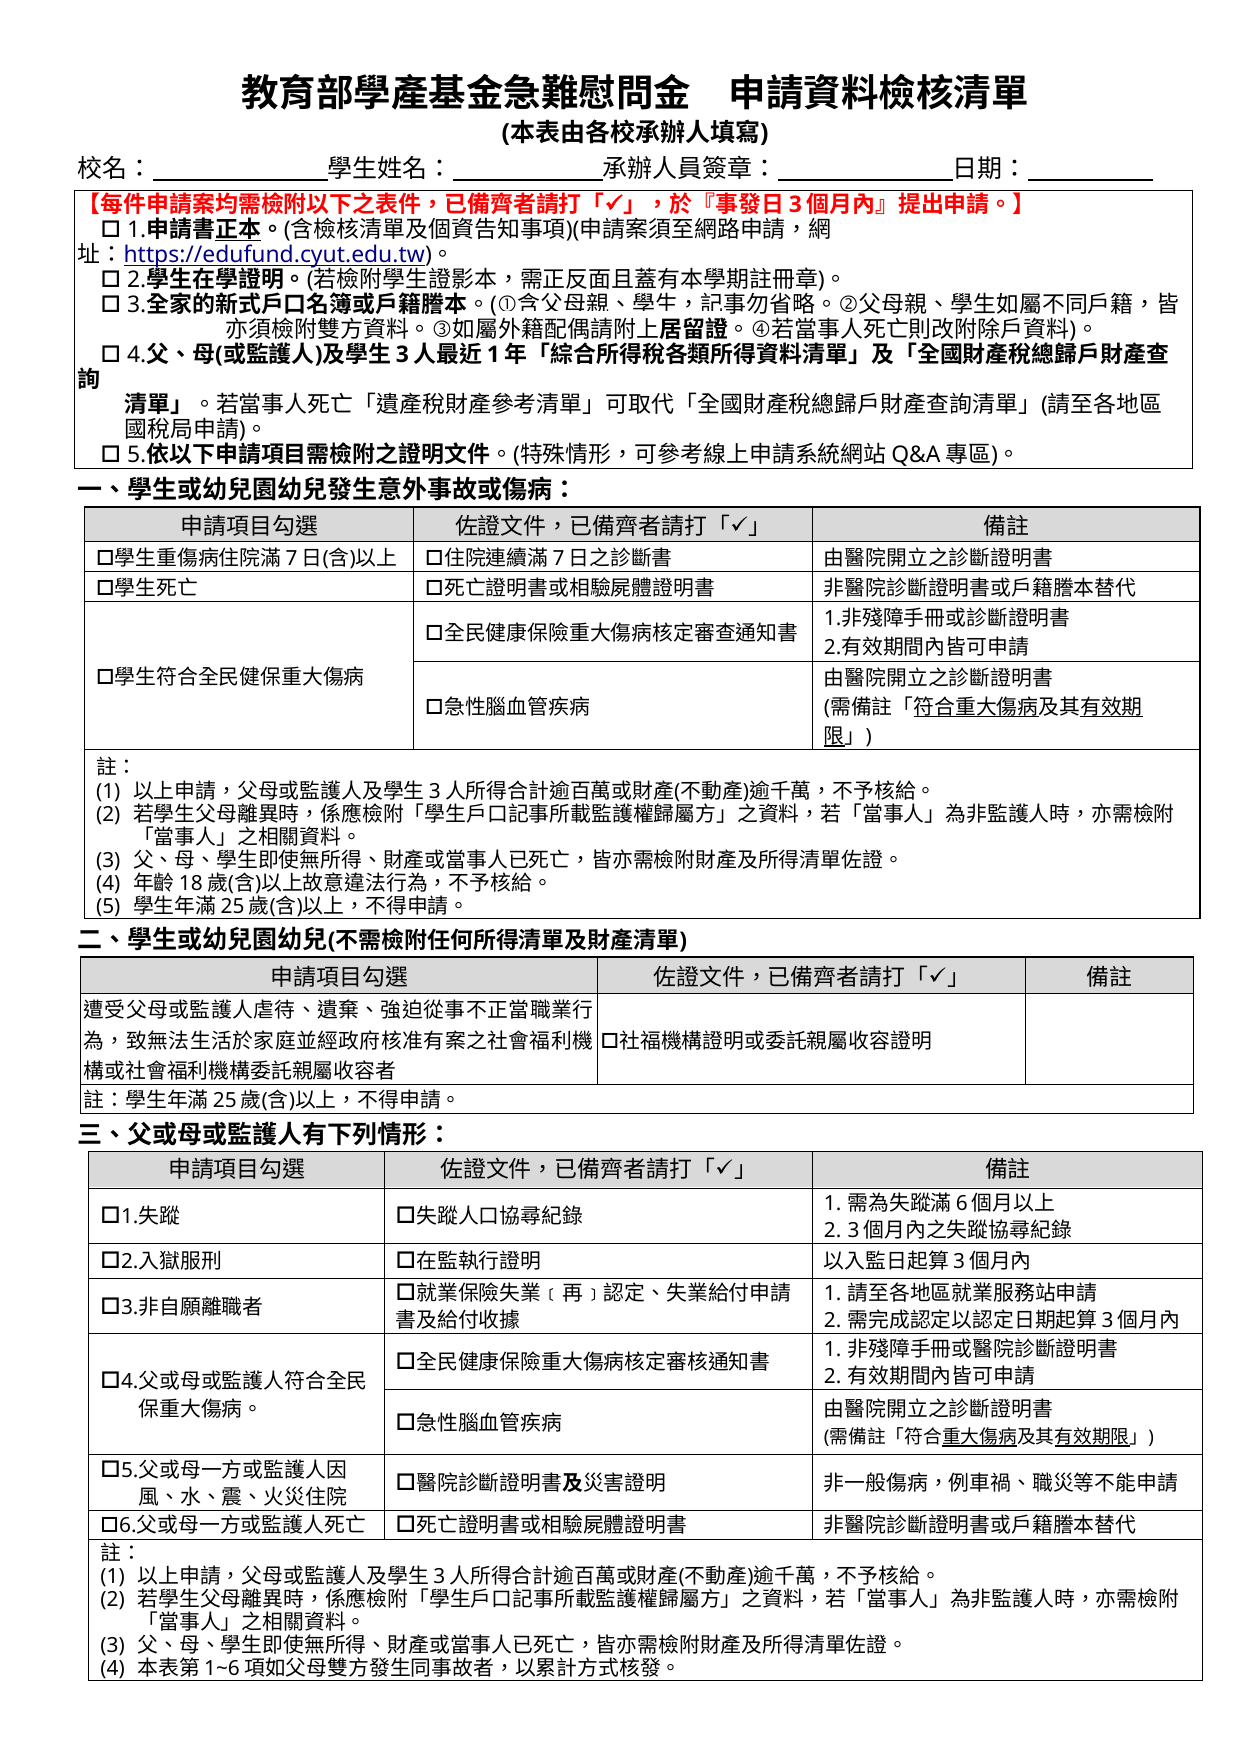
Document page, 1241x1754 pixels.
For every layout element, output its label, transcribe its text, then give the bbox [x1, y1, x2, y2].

table_cell 學生符合全民健保重大傷病 [85, 602, 413, 749]
table_cell 由醫院開立之診斷證明書 (需備註「符合重大傷病及其有效期限」) [813, 662, 1199, 749]
table_cell 1.非殘障手冊或診斷證明書 2.有效期間內皆可申請 [813, 602, 1199, 661]
text 教育部學產基金急難慰問金 申請資料檢核清單 [78, 67, 1192, 117]
table_cell 學生重傷病住院滿7日(含)以上 [85, 542, 413, 571]
table_cell 在監執行證明 [385, 1244, 812, 1278]
text 一、學生或幼兒園幼兒發生意外事故或傷病： [78, 469, 1192, 506]
table_cell 非醫院診斷證明書或戶籍謄本替代 [813, 1511, 1202, 1539]
table_cell 註： 以上申請，父母或監護人及學生3人所得合計逾百萬或財產(不動產)逾千萬，不予核給。 若學生父母離異時，係應檢附「學生戶口記事所載監護權歸屬方」之資料，若「當事人」為非監護人時，亦需檢附「當事人」之相關資料。 父、母、學生即使無所得、財產或當事人已死亡，皆亦需檢附財產及所得清單佐證。 本表第1~6項如父母雙方發生同事故者，以累計方式核發。 學生年滿25歲(含)以上，不得申請。 [89, 1540, 1202, 1680]
table_cell 非一般傷病，例車禍、職災等不能申請 [813, 1455, 1202, 1509]
table_header 佐證文件，已備齊者請打「」 [414, 508, 812, 541]
table_cell 急性腦血管疾病 [385, 1390, 812, 1454]
table_cell 3.非自願離職者 [89, 1279, 384, 1333]
table_header 佐證文件，已備齊者請打「」 [598, 958, 1025, 993]
table_cell 住院連續滿7日之診斷書 [414, 542, 812, 571]
table_cell 註：學生年滿25歲(含)以上，不得申請。 [81, 1085, 1193, 1112]
table_cell [1026, 994, 1193, 1084]
table_cell 4.父或母或監護人符合全民保重大傷病。 [89, 1334, 384, 1454]
table_cell 6.父或母一方或監護人死亡 [89, 1511, 384, 1539]
table_cell 就業保險失業﹝再﹞認定、失業給付申請書及給付收據 [385, 1279, 812, 1333]
table_cell 醫院診斷證明書及災害證明 [385, 1455, 812, 1509]
table_header 佐證文件，已備齊者請打「」 [385, 1152, 812, 1187]
table_cell 全民健康保險重大傷病核定審核通知書 [385, 1334, 812, 1388]
table_cell 遭受父母或監護人虐待、遺棄、強迫從事不正當職業行為，致無法生活於家庭並經政府核准有案之社會福利機構或社會福利機構委託親屬收容者 [81, 994, 597, 1084]
table_header 備註 [813, 1152, 1202, 1187]
text 三、父或母或監護人有下列情形： [78, 1113, 1192, 1151]
table_cell 請至各地區就業服務站申請 需完成認定以認定日期起算3個月內 [813, 1279, 1202, 1333]
table_header 申請項目勾選 [85, 508, 413, 541]
table_cell 需為失蹤滿6個月以上 3個月內之失蹤協尋紀錄 [813, 1189, 1202, 1243]
table_cell 急性腦血管疾病 [414, 662, 812, 749]
table_cell 5.父或母一方或監護人因風、水、震、火災住院 [89, 1455, 384, 1509]
table_header 【每件申請案均需檢附以下之表件，已備齊者請打「」，於『事發日3個月內』提出申請。】  1.申請書正本。(含檢核清單及個資告知事項)(申請案須至網路申請，網址：https://edufund.cyut.edu.tw)。  2.學生在學證明。(若檢附學生證影本，需正反面且蓋有本學期註冊章)。  3.全家的新式戶口名簿或戶籍謄本。(含父母親、學生，記事勿省略。父母親、學生如屬不同戶籍，皆 亦須檢附雙方資料。如屬外籍配偶請附上居留證。若當事人死亡則改附除戶資料)。  4.父、母(或監護人)及學生3人最近1年「綜合所得稅各類所得資料清單」及「全國財產稅總歸戶財產查詢 清單」。若當事人死亡「遺產稅財產參考清單」可取代「全國財產稅總歸戶財產查詢清單」(請至各地區 國稅局申請)。  5.依以下申請項目需檢附之證明文件。(特殊情形，可參考線上申請系統網站Q&A專區)。 [75, 191, 1192, 468]
text (本表由各校承辦人填寫) [78, 117, 1192, 148]
table_cell 社福機構證明或委託親屬收容證明 [598, 994, 1025, 1084]
table_header 申請項目勾選 [81, 958, 597, 993]
table_cell 失蹤人口協尋紀錄 [385, 1189, 812, 1243]
table_cell 以入監日起算3個月內 [813, 1244, 1202, 1278]
table_header 備註 [813, 508, 1199, 541]
table_cell 由醫院開立之診斷證明書 (需備註「符合重大傷病及其有效期限」) [813, 1390, 1202, 1454]
table_cell 非醫院診斷證明書或戶籍謄本替代 [813, 572, 1199, 601]
table_cell 2.入獄服刑 [89, 1244, 384, 1278]
text 二、學生或幼兒園幼兒(不需檢附任何所得清單及財產清單) [78, 919, 1192, 956]
table_cell 非殘障手冊或醫院診斷證明書 有效期間內皆可申請 [813, 1334, 1202, 1388]
table_cell 死亡證明書或相驗屍體證明書 [385, 1511, 812, 1539]
table_cell 1.失蹤 [89, 1189, 384, 1243]
table_cell 學生死亡 [85, 572, 413, 601]
table_cell 死亡證明書或相驗屍體證明書 [414, 572, 812, 601]
table_header 申請項目勾選 [89, 1152, 384, 1187]
table_cell 由醫院開立之診斷證明書 [813, 542, 1199, 571]
text 校名： 學生姓名： 承辦人員簽章： 日期： [78, 148, 1192, 184]
table_cell 註： 以上申請，父母或監護人及學生3人所得合計逾百萬或財產(不動產)逾千萬，不予核給。 若學生父母離異時，係應檢附「學生戶口記事所載監護權歸屬方」之資料，若「當事人」為非監護人時，亦需檢附「當事人」之相關資料。 父、母、學生即使無所得、財產或當事人已死亡，皆亦需檢附財產及所得清單佐證。 年齡18歲(含)以上故意違法行為，不予核給。 學生年滿25歲(含)以上，不得申請。 [85, 750, 1199, 918]
table_header 備註 [1026, 958, 1193, 993]
table_cell 全民健康保險重大傷病核定審查通知書 [414, 602, 812, 661]
